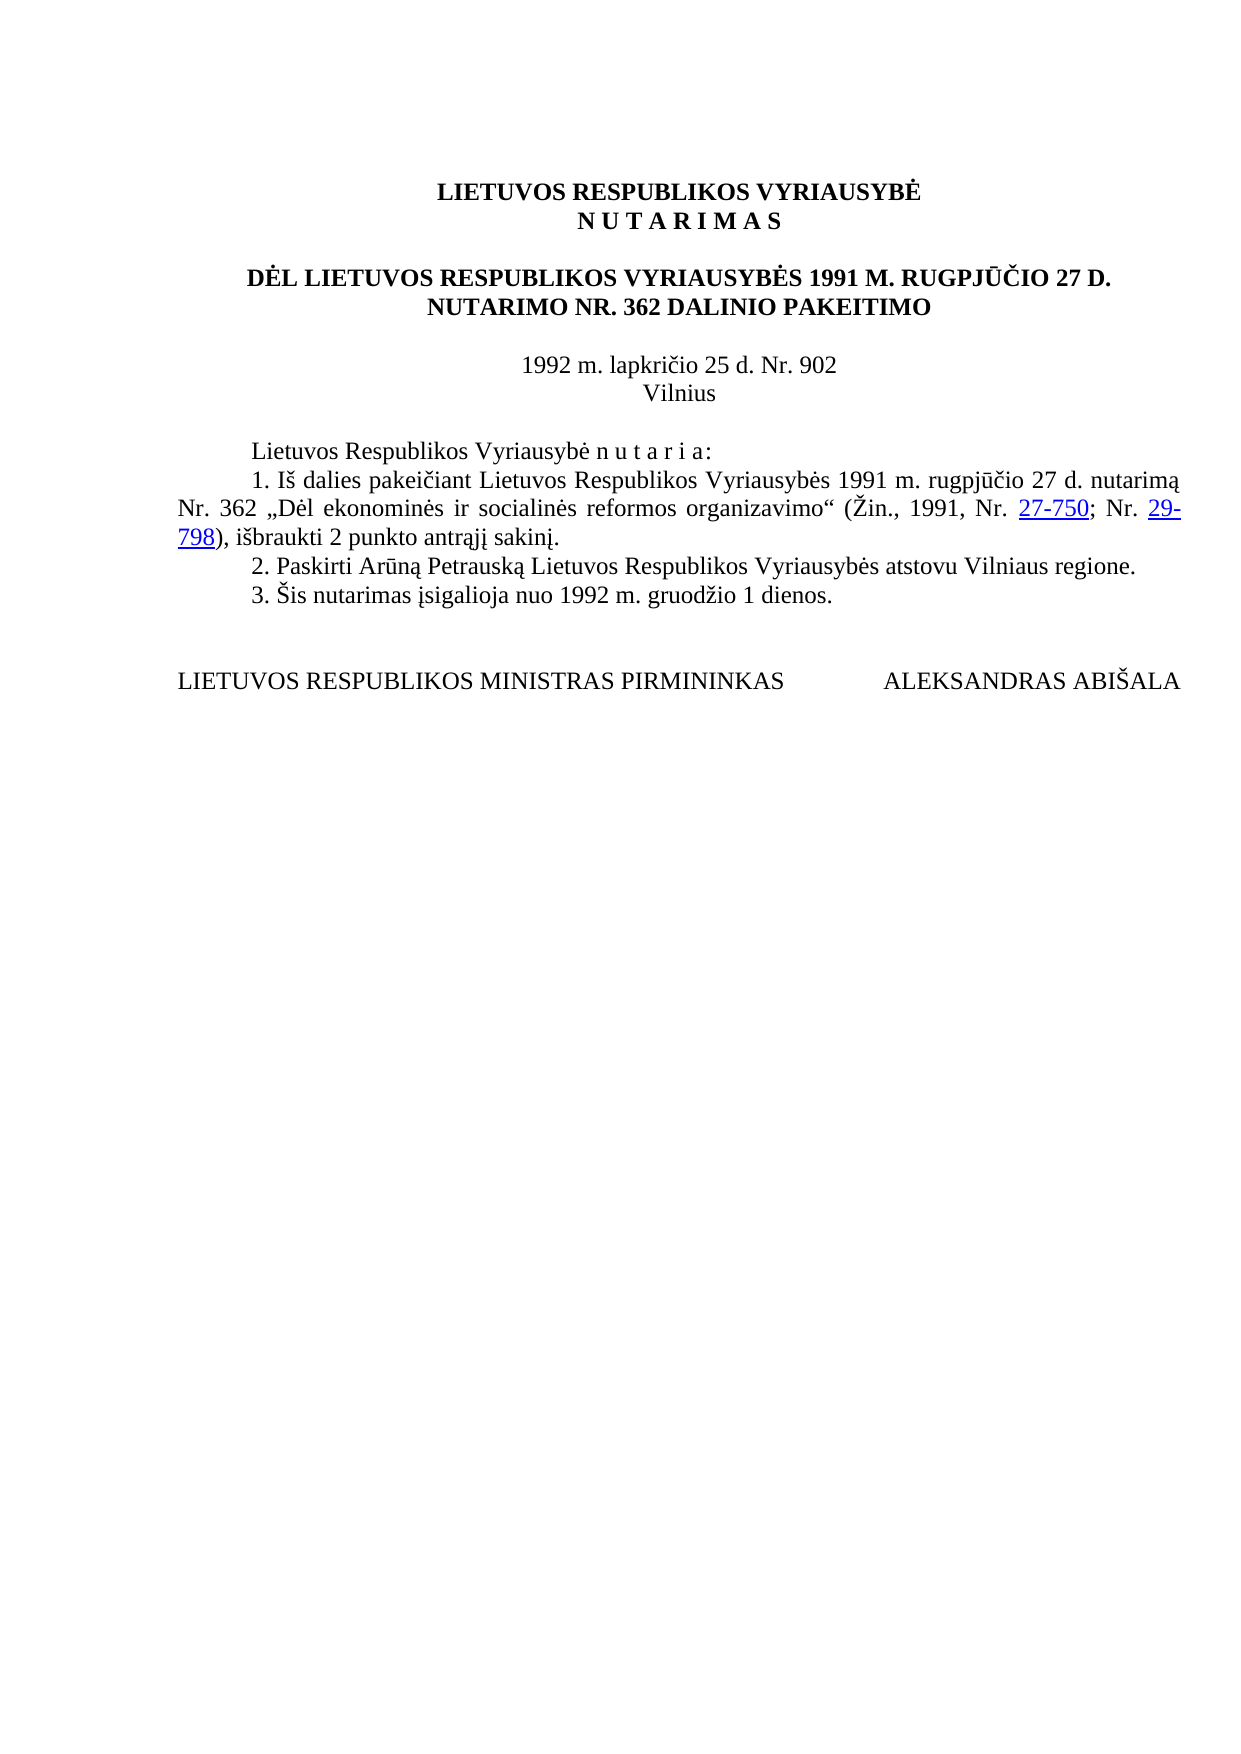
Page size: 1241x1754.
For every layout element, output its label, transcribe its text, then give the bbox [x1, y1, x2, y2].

text 3. Šis nutarimas įsigalioja nuo 1992 m. gruodžio 1 dienos. [177, 580, 1181, 608]
text LIETUVOS RESPUBLIKOS VYRIAUSYBĖ [177, 177, 1181, 206]
text DĖL LIETUVOS RESPUBLIKOS VYRIAUSYBĖS 1991 M. RUGPJŪČIO 27 D. NUTARIMO NR. 362 DALINIO PAKEITIMO [177, 263, 1181, 321]
text 2. Paskirti Arūną Petrauską Lietuvos Respublikos Vyriausybės atstovu Vilniaus regione. [177, 551, 1181, 580]
text 1992 m. lapkričio 25 d. Nr. 902 [177, 350, 1181, 378]
text N U T A R I M A S [177, 206, 1181, 235]
text Lietuvos Respublikos Vyriausybė nutaria: [177, 436, 1181, 465]
text 1. Iš dalies pakeičiant Lietuvos Respublikos Vyriausybės 1991 m. rugpjūčio 27 d. nutarimą Nr. 362 „Dėl ekonominės ir socialinės reformos organizavimo“ (Žin., 1991, Nr. 27-750; Nr. 29-798), išbraukti 2 punkto antrąjį sakinį. [177, 465, 1181, 551]
text LIETUVOS RESPUBLIKOS MINISTRAS PIRMININKAS ALEKSANDRAS ABIŠALA [177, 666, 1181, 695]
text Vilnius [177, 378, 1181, 407]
